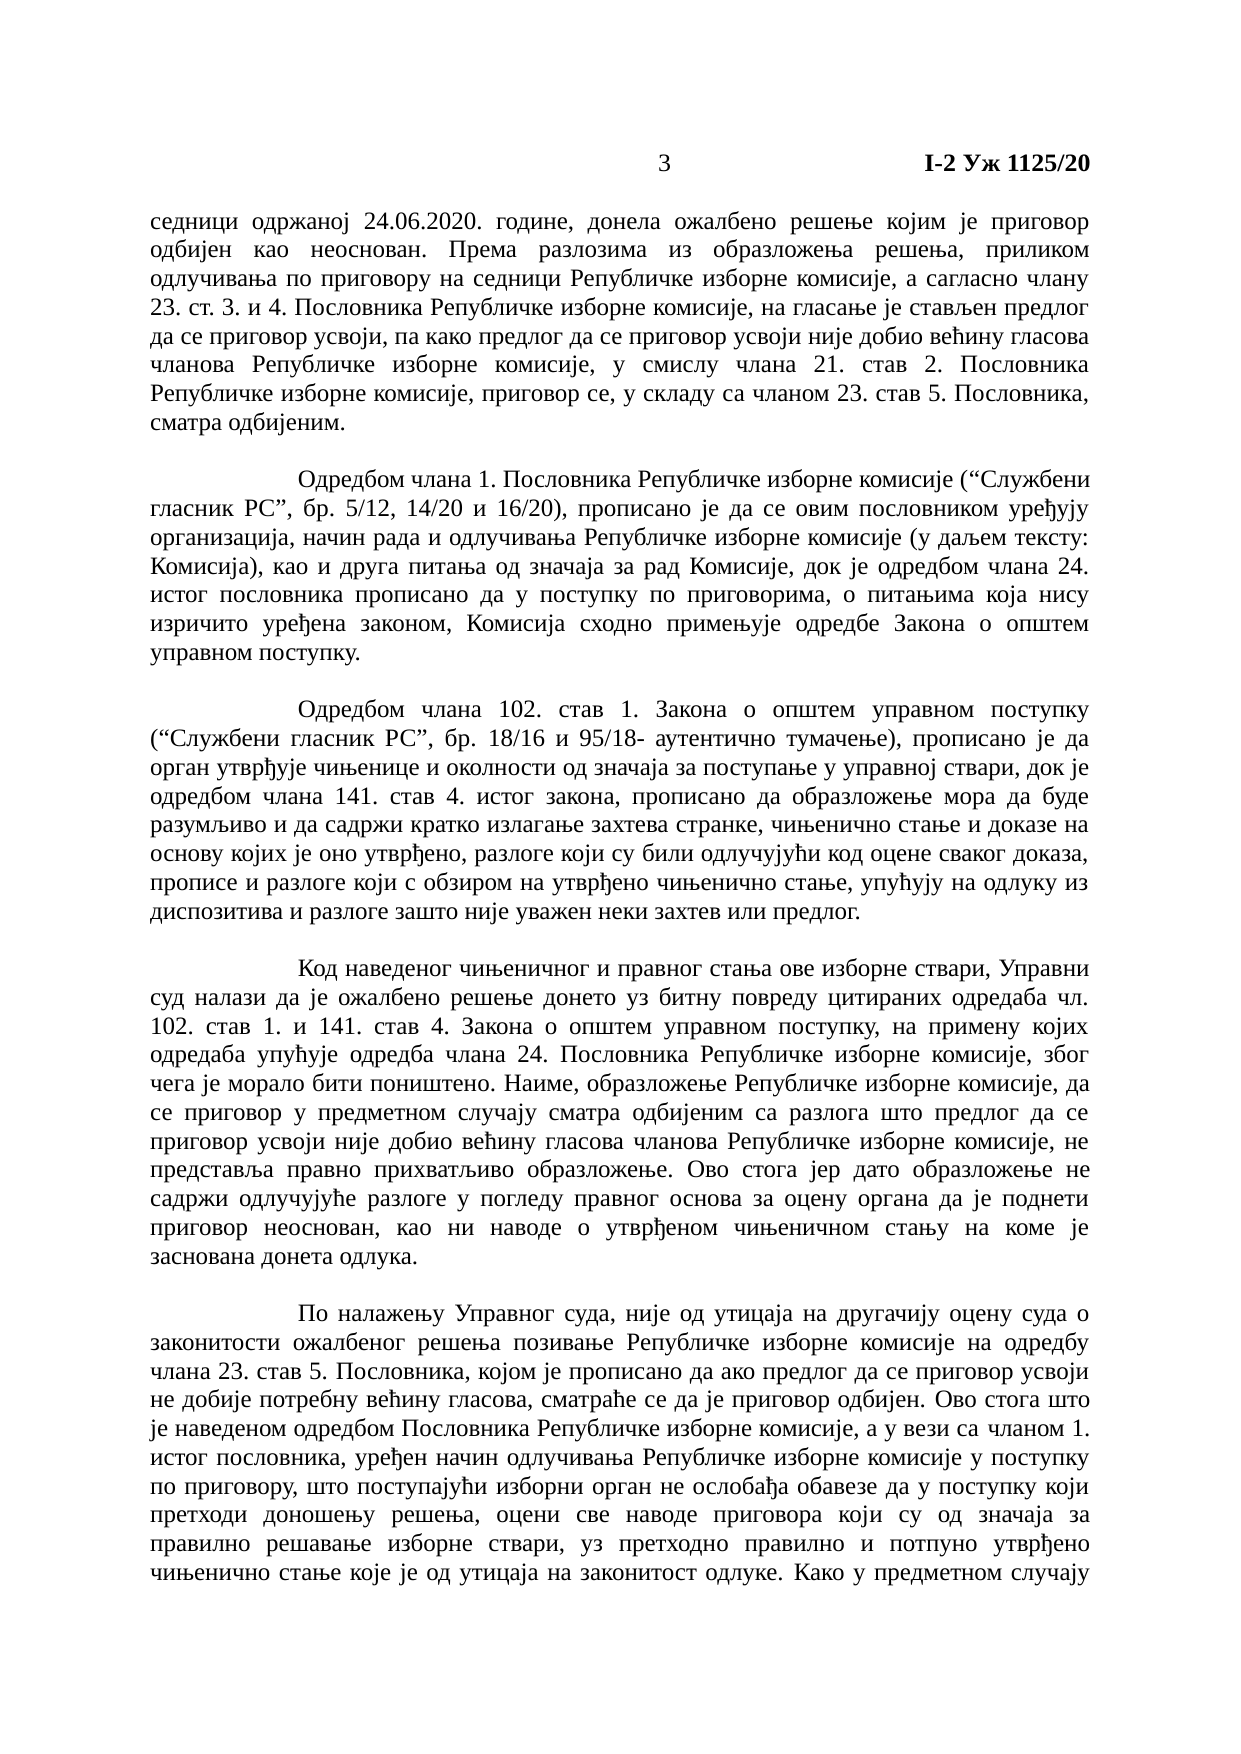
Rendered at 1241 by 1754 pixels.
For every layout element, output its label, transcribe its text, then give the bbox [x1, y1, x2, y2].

text Одредбом члана 1. Пословника Републичке изборне комисије (“Службени гласник РС”, бр. 5/12, 14/20 и 16/20), прописано је да се овим пословником уређују организација, начин рада и одлучивања Републичке изборне комисије (у даљем тексту: Комисија), као и друга питања од значаја за рад Комисије, док је одредбом члана 24. истог пословника прописано да у поступку по приговорима, о питањима која нису изричито уређена законом, Комисија сходно примењује одредбе Закона о општем управном поступку. [150, 464, 1090, 666]
text Одредбом члана 102. став 1. Закона о општем управном поступку (“Службени гласник РС”, бр. 18/16 и 95/18- аутентично тумачење), прописано је да орган утврђује чињенице и околности од значаја за поступање у управној ствари, док је одредбом члана 141. став 4. истог закона, прописано да образложење мора да буде разумљиво и да садржи кратко излагање захтева странке, чињенично стање и доказе на основу којих је оно утврђено, разлоге који су били одлучујући код оцене сваког доказа, прописе и разлоге који с обзиром на утврђено чињенично стање, упућују на одлуку из диспозитива и разлоге зашто није уважен неки захтев или предлог. [150, 694, 1090, 924]
text По налажењу Управног суда, није од утицаја на другачију оцену суда о законитости ожалбеног решења позивање Републичке изборне комисије на одредбу члана 23. став 5. Пословника, којом је прописано да ако предлог да се приговор усвоји не добије потребну већину гласова, сматраће се да је приговор одбијен. Ово стога што је наведеном одредбом Пословника Републичке изборне комисије, а у вези са чланом 1. истог пословника, уређен начин одлучивања Републичке изборне комисије у поступку по приговору, што поступајући изборни орган не ослобађа обавезе да у поступку који претходи доношењу решења, оцени све наводе приговора који су од значаја за правилно решавање изборне ствари, уз претходно правилно и потпуно утврђено чињенично стање које је од утицаја на законитост одлуке. Како у предметном случају [150, 1298, 1090, 1586]
text седници одржаној 24.06.2020. године, донела ожалбено решење којим је приговор одбијен као неоснован. Према разлозима из образложења решења, приликом одлучивања по приговору на седници Републичке изборне комисије, а сагласно члану 23. ст. 3. и 4. Пословника Републичке изборне комисије, на гласање је стављен предлог да се приговор усвоји, па како предлог да се приговор усвоји није добио већину гласова чланова Републичке изборне комисије, у смислу члана 21. став 2. Пословника Републичке изборне комисије, приговор се, у складу са чланом 23. став 5. Пословника, сматра одбијеним. [150, 206, 1090, 436]
text Код наведеног чињеничног и правног стања ове изборне ствари, Управни суд налази да је ожалбено решење донето уз битну повреду цитираних одредаба чл. 102. став 1. и 141. став 4. Закона о општем управном поступку, на примену којих одредаба упућује одредба члана 24. Пословника Републичке изборне комисије, због чега је морало бити поништено. Наиме, образложење Републичке изборне комисије, да се приговор у предметном случају сматра одбијеним са разлога што предлог да се приговор усвоји није добио већину гласова чланова Републичке изборне комисије, не представља правно прихватљиво образложење. Ово стога јер дато образложење не садржи одлучујуће разлоге у погледу правног основа за оцену органа да је поднети приговор неоснован, као ни наводе о утврђеном чињеничном стању на коме је заснована донета одлука. [150, 953, 1090, 1269]
